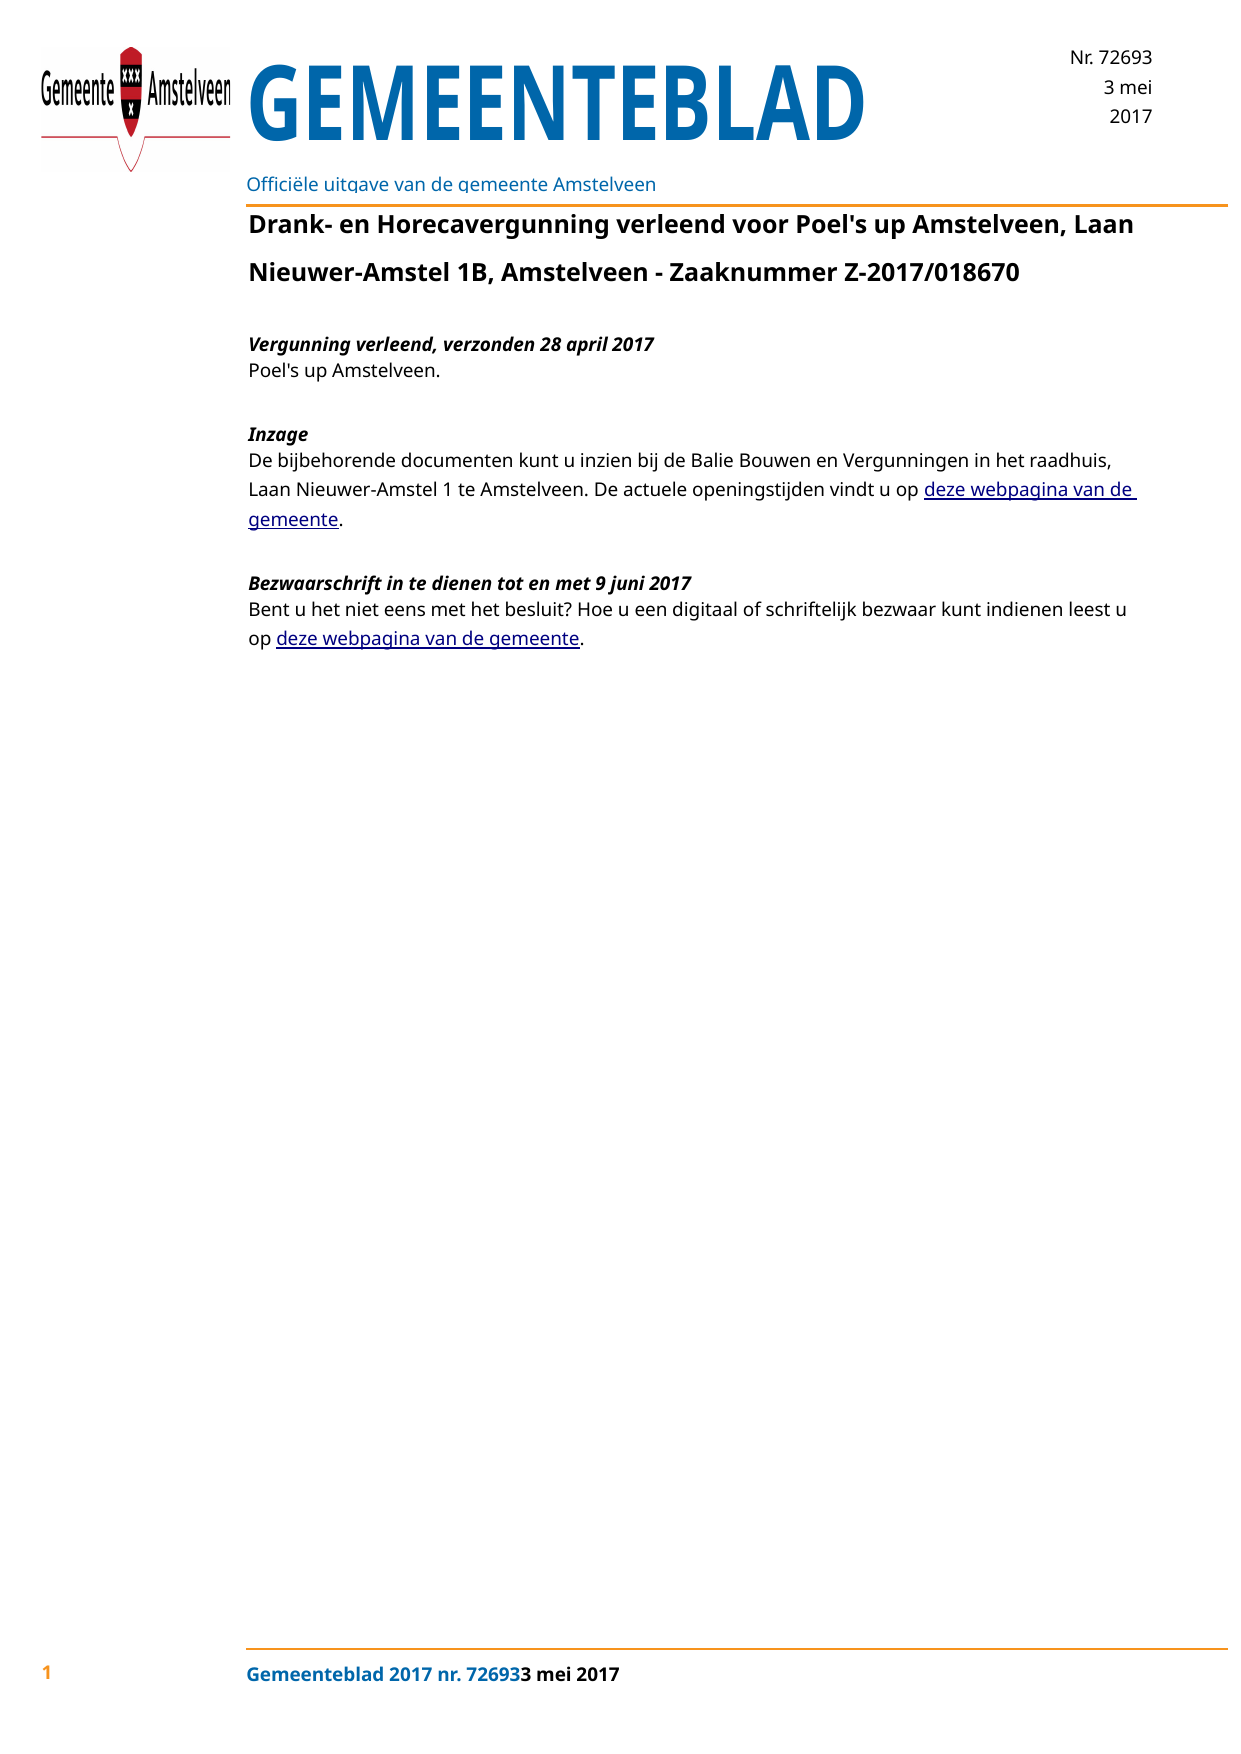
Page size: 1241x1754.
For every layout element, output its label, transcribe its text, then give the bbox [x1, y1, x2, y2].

text De bijbehorende documenten kunt u inzien bij de Balie Bouwen en Vergunningen in het raadhuis, Laan Nieuwer-Amstel 1 te Amstelveen. De actuele openingstijden vindt u op deze webpagina van de gemeente. [248, 447, 1152, 532]
text Bezwaarschrift in te dienen tot en met 9 juni 2017 [248, 570, 1152, 596]
text Inzage [248, 421, 1152, 447]
text Drank- en Horecavergunning verleend voor Poel's up Amstelveen, Laan Nieuwer-Amstel 1B, Amstelveen - Zaaknummer Z-2017/018670 [248, 207, 1152, 288]
text Vergunning verleend, verzonden 28 april 2017 [248, 331, 1152, 357]
text Bent u het niet eens met het besluit? Hoe u een digitaal of schriftelijk bezwaar kunt indienen leest u op deze webpagina van de gemeente. [248, 596, 1152, 651]
text Poel's up Amstelveen. [248, 357, 1152, 383]
picture [41, 47, 231, 172]
